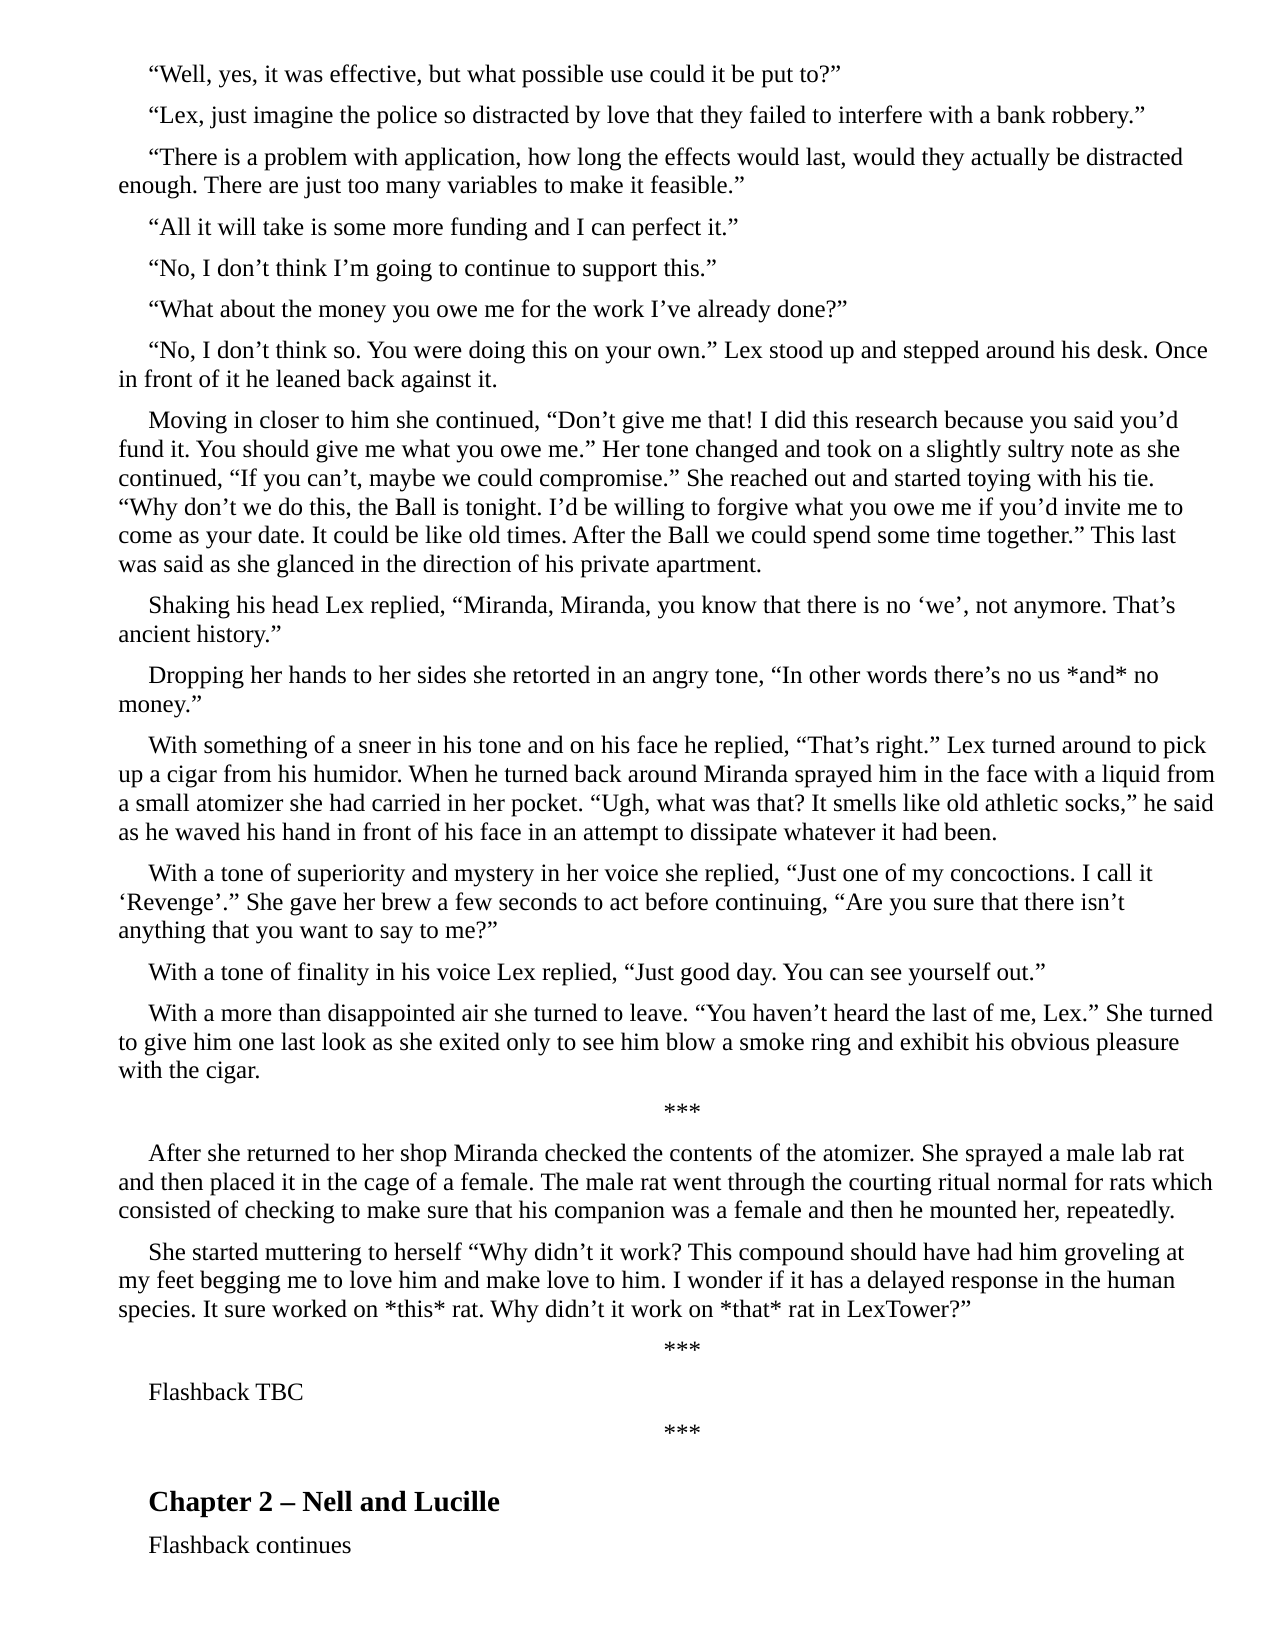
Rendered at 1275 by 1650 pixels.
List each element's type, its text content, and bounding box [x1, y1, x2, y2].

text “No, I don’t think I’m going to continue to support this.” [118, 253, 1216, 282]
text With something of a sneer in his tone and on his face he replied, “That’s right.” Lex turned around to pick up a cigar from his humidor. When he turned back around Miranda sprayed him in the face with a liquid from a small atomizer she had carried in her pocket. “Ugh, what was that? It smells like old athletic socks,” he said as he waved his hand in front of his face in an attempt to dissipate whatever it had been. [118, 730, 1216, 845]
text “What about the money you owe me for the work I’ve already done?” [118, 294, 1216, 323]
subtitle Chapter 2 – Nell and Lucille [118, 1484, 1216, 1518]
text With a more than disappointed air she turned to leave. “You haven’t heard the last of me, Lex.” She turned to give him one last look as she exited only to see him blow a smoke ring and exhibit his obvious pleasure with the cigar. [118, 998, 1216, 1084]
text *** [118, 1097, 1216, 1125]
text “Lex, just imagine the police so distracted by love that they failed to interfere with a bank robbery.” [118, 100, 1216, 129]
text *** [118, 1418, 1216, 1447]
text “All it will take is some more funding and I can perfect it.” [118, 212, 1216, 240]
text *** [118, 1335, 1216, 1364]
text “Well, yes, it was effective, but what possible use could it be put to?” [118, 59, 1216, 88]
text Dropping her hands to her sides she retorted in an angry tone, “In other words there’s no us *and* no money.” [118, 660, 1216, 718]
text With a tone of finality in his voice Lex replied, “Just good day. You can see yourself out.” [118, 957, 1216, 985]
text Moving in closer to him she continued, “Don’t give me that! I did this research because you said you’d fund it. You should give me what you owe me.” Her tone changed and took on a slightly sultry note as she continued, “If you can’t, maybe we could compromise.” She reached out and started toying with his tie. “Why don’t we do this, the Ball is tonight. I’d be willing to forgive what you owe me if you’d invite me to come as your date. It could be like old times. After the Ball we could spend some time together.” This last was said as she glanced in the direction of his private apartment. [118, 405, 1216, 578]
text Flashback continues [118, 1530, 1216, 1559]
text Shaking his head Lex replied, “Miranda, Miranda, you know that there is no ‘we’, not anymore. That’s ancient history.” [118, 590, 1216, 648]
text She started muttering to herself “Why didn’t it work? This compound should have had him groveling at my feet begging me to love him and make love to him. I wonder if it has a delayed response in the human species. It sure worked on *this* rat. Why didn’t it work on *that* rat in LexTower?” [118, 1237, 1216, 1323]
text With a tone of superiority and mystery in her voice she replied, “Just one of my concoctions. I call it ‘Revenge’.” She gave her brew a few seconds to act before continuing, “Are you sure that there isn’t anything that you want to say to me?” [118, 858, 1216, 944]
text “There is a problem with application, how long the effects would last, would they actually be distracted enough. There are just too many variables to make it feasible.” [118, 142, 1216, 199]
text After she returned to her shop Miranda checked the contents of the atomizer. She sprayed a male lab rat and then placed it in the cage of a female. The male rat went through the courting ritual normal for rats which consisted of checking to make sure that his companion was a female and then he mounted her, repeatedly. [118, 1138, 1216, 1224]
text Flashback TBC [118, 1377, 1216, 1405]
text “No, I don’t think so. You were doing this on your own.” Lex stood up and stepped around his desk. Once in front of it he leaned back against it. [118, 335, 1216, 393]
